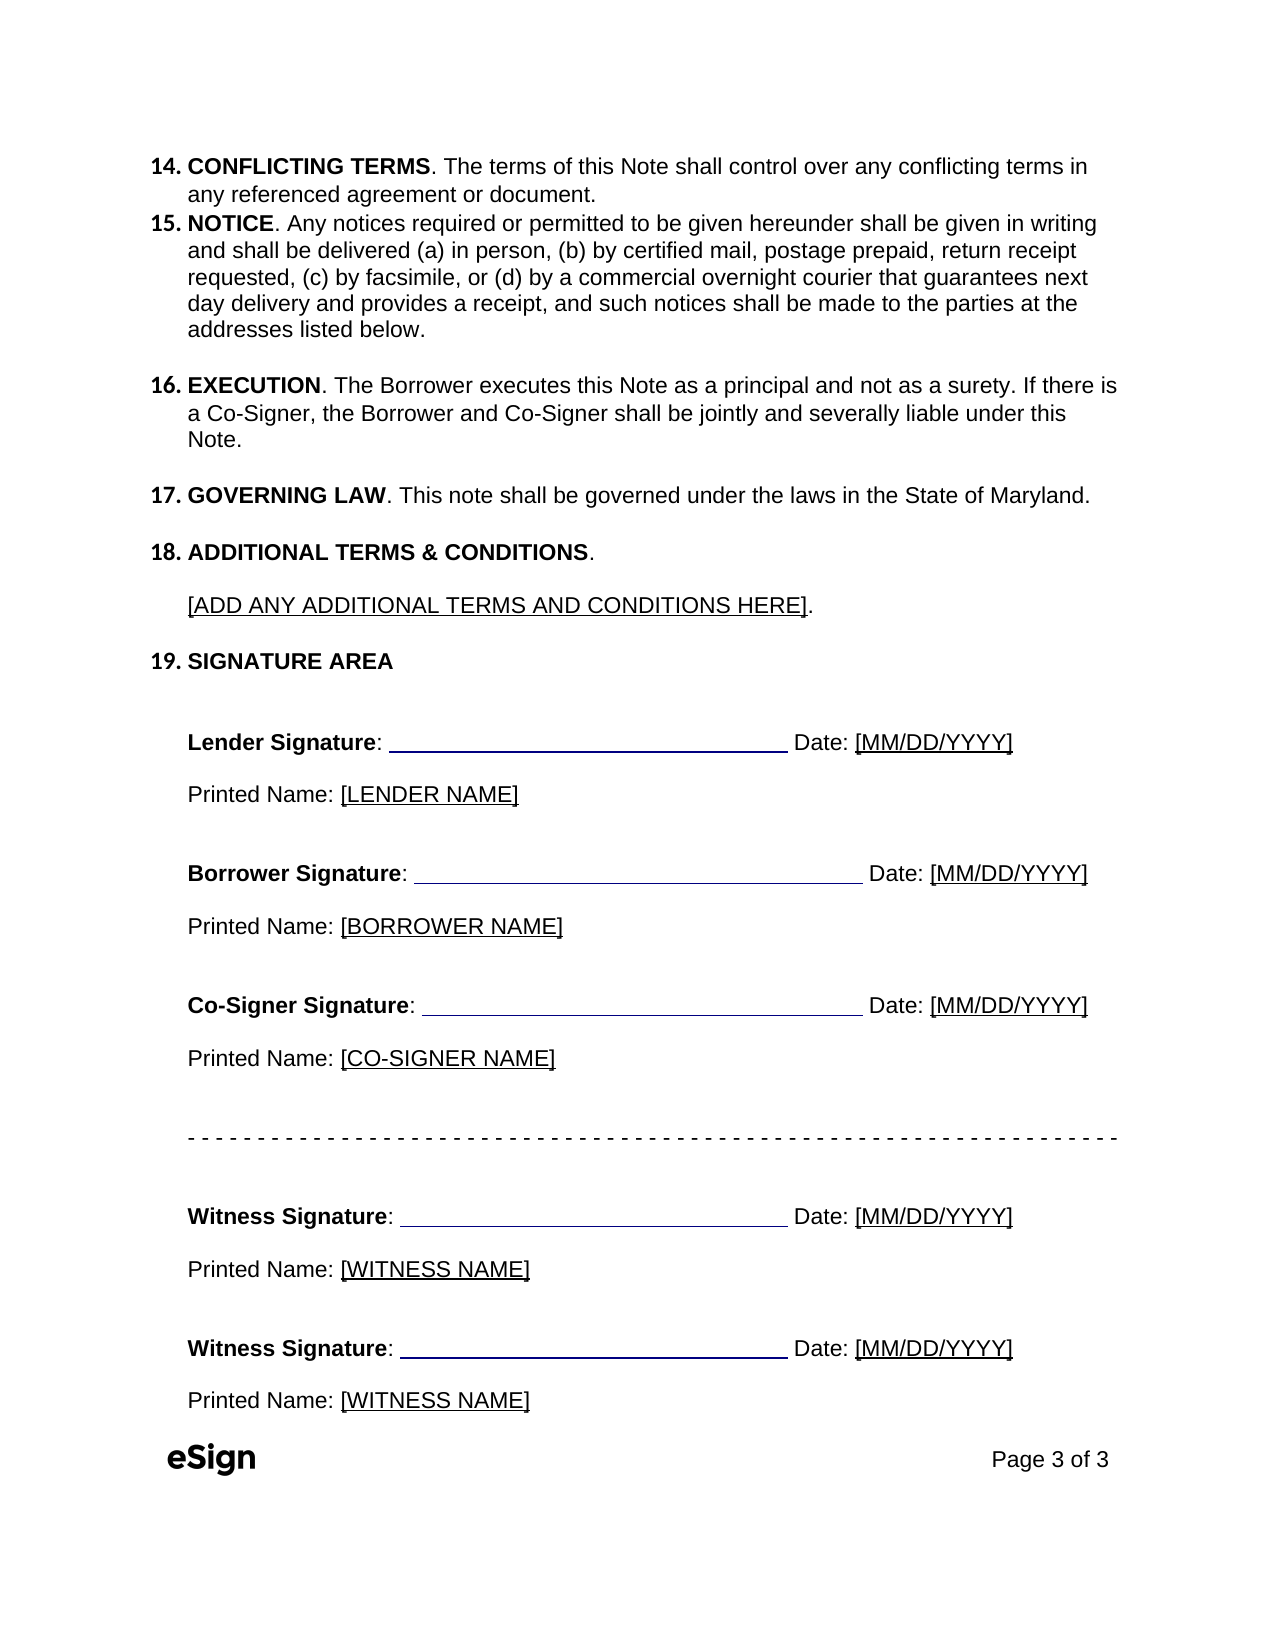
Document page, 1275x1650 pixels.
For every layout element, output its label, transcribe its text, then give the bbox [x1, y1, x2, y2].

list EXECUTION. The Borrower executes this Note as a principal and not as a surety. If there is a Co-Signer, the Borrower and Co-Signer shall be jointly and severally liable under this Note. [150, 369, 1125, 452]
subtitle - - - - - - - - - - - - - - - - - - - - - - - - - - - - - - - - - - - - - - - - - - - - - - - - - - - - - - - - - - - - - - - - - - - [187, 1124, 1125, 1150]
subtitle Witness Signature: Date: [MM/DD/YYYY] [187, 1203, 1125, 1229]
list ADDITIONAL TERMS & CONDITIONS. [150, 536, 1125, 566]
subtitle Printed Name: [CO-SIGNER NAME] [187, 1045, 1125, 1071]
subtitle Printed Name: [WITNESS NAME] [187, 1256, 1125, 1282]
list CONFLICTING TERMS. The terms of this Note shall control over any conflicting terms in any referenced agreement or document. [150, 150, 1125, 207]
subtitle Printed Name: [LENDER NAME] [187, 781, 1125, 807]
subtitle Lender Signature: Date: [MM/DD/YYYY] [187, 728, 1125, 755]
subtitle Borrower Signature: Date: [MM/DD/YYYY] [187, 860, 1125, 887]
subtitle Printed Name: [WITNESS NAME] [187, 1387, 1125, 1414]
subtitle Printed Name: [BORROWER NAME] [187, 913, 1125, 939]
list [ADD ANY ADDITIONAL TERMS AND CONDITIONS HERE]. [187, 592, 1125, 619]
list NOTICE. Any notices required or permitted to be given hereunder shall be given in writing and shall be delivered (a) in person, (b) by certified mail, postage prepaid, return receipt requested, (c) by facsimile, or (d) by a commercial overnight courier that guarantees next day delivery and provides a receipt, and such notices shall be made to the parties at the addresses listed below. [150, 207, 1125, 343]
subtitle Witness Signature: Date: [MM/DD/YYYY] [187, 1334, 1125, 1361]
list SIGNATURE AREA [150, 645, 1125, 676]
subtitle Co-Signer Signature: Date: [MM/DD/YYYY] [187, 992, 1125, 1018]
list GOVERNING LAW. This note shall be governed under the laws in the State of Maryland. [150, 479, 1125, 509]
